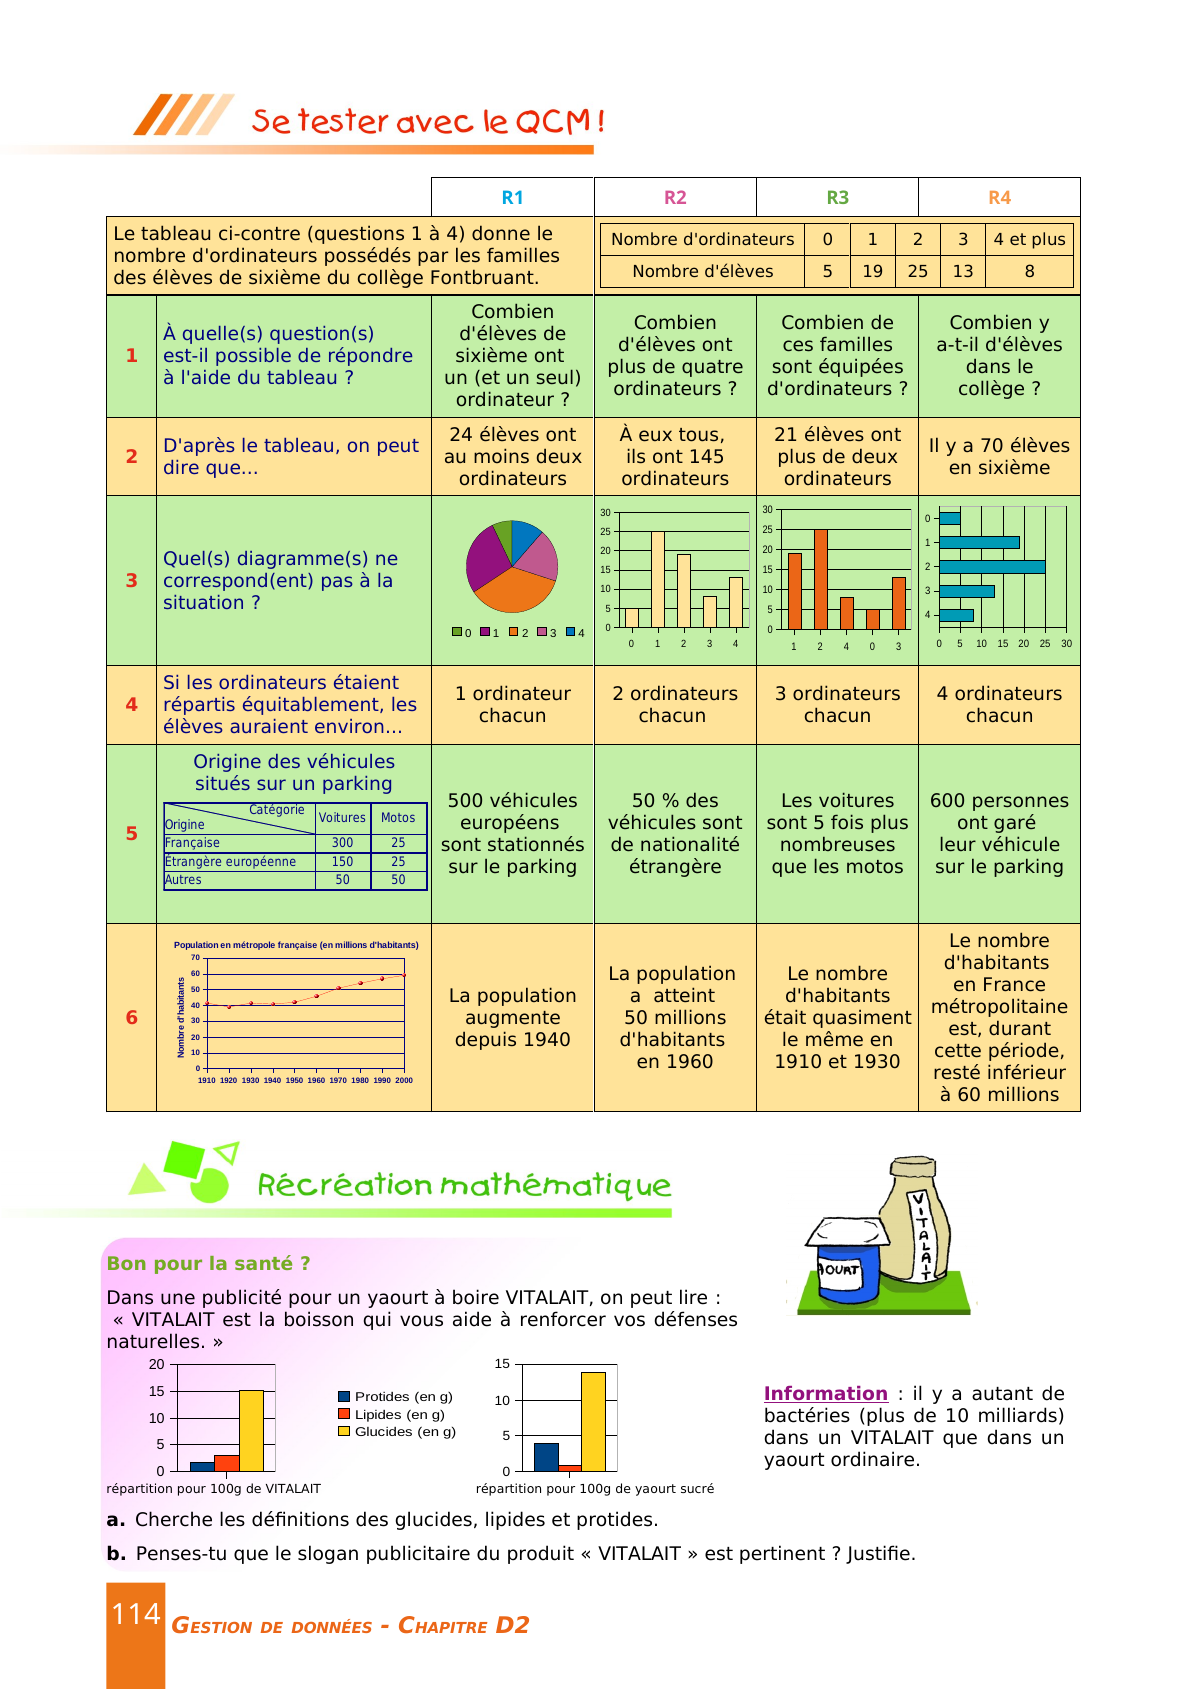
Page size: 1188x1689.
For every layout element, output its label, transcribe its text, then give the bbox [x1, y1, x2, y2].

table_cell 6 [107, 924, 156, 1111]
table_cell 4 ordinateurs chacun [919, 666, 1080, 744]
table_cell Combien de ces familles sont équipées d'ordinateurs ? [757, 296, 918, 417]
table_cell Si les ordinateurs étaient répartis équitablement, les élèves auraient environ... [157, 666, 431, 744]
table_cell 1 ordinateur chacun [432, 666, 593, 744]
table_cell Il y a 70 élèves en sixième [919, 418, 1080, 495]
table_header [106, 177, 156, 216]
picture [100, 1237, 707, 1572]
table_cell 19 [851, 256, 895, 287]
table_cell 2 [107, 418, 156, 495]
table_cell 5 [805, 256, 849, 287]
table_cell Quel(s) diagramme(s) ne correspond(ent) pas à la situation ? [157, 496, 431, 665]
table_header 3 [941, 224, 985, 255]
table_cell 3 ordinateurs chacun [757, 666, 918, 744]
table_header Nombre d'ordinateurs [601, 224, 804, 255]
table_cell 50 % des véhicules sont de nationalité étrangère [595, 745, 756, 923]
table_header 0 [805, 224, 849, 255]
table_cell [595, 496, 756, 665]
table_cell D'après le tableau, on peut dire que... [157, 418, 431, 495]
table_cell à quelle(s) question(s) est‑il possible de répondre à l'aide du tableau ? [157, 296, 431, 417]
text répartition pour 100g de VITALAIT répartition pour 100g de yaourt sucré [707, 1364, 1081, 1497]
table_header R1 [432, 178, 593, 216]
table_cell À eux tous, ils ont 145 ordinateurs [595, 418, 756, 495]
table_cell 4 [107, 666, 156, 744]
table_cell 600 personnes ont garé leur véhicule sur le parking [919, 745, 1080, 923]
table_cell 5 [107, 745, 156, 923]
list Penses‑tu que le slogan publicitaire du produit « VITALAIT » est pertinent ? Justifie. [707, 1542, 1081, 1564]
text Bon pour la santé ? [707, 1253, 786, 1275]
table_header R3 [757, 178, 918, 216]
table_header 1 [851, 224, 895, 255]
table_cell [432, 496, 593, 665]
table_cell Nombre d'élèves [601, 256, 804, 287]
text Bon pour la santé ? [978, 1253, 1081, 1275]
table_cell Le nombre d'habitants était quasiment le même en 1910 et 1930 [757, 924, 918, 1111]
table_cell [157, 924, 431, 1111]
table_cell Les voitures sont 5 fois plus nombreuses que les motos [757, 745, 918, 923]
picture [786, 1147, 978, 1316]
table_cell 1 [107, 296, 156, 417]
table_cell Origine des véhicules situés sur un parking [157, 745, 431, 923]
table_cell [919, 496, 1080, 665]
table_header R4 [919, 178, 1080, 216]
table_cell 13 [941, 256, 985, 287]
picture [1, 1139, 673, 1218]
table_cell 24 élèves ont au moins deux ordinateurs [432, 418, 593, 495]
table_cell 500 véhicules européens sont stationnés sur le parking [432, 745, 593, 923]
table_header R2 [595, 178, 756, 216]
table_cell Combien y a‑t‑il d'élèves dans le collège ? [919, 296, 1080, 417]
text Dans une publicité pour un yaourt à boire VITALAIT, on peut lire : « VITALAIT est la boisson qui vous aide à renforcer vos défenses naturelles. » [707, 1287, 1081, 1353]
table_header [156, 177, 431, 216]
table_cell Combien d'élèves ont plus de quatre ordinateurs ? [595, 296, 756, 417]
table_cell Le nombre d'habitants en France métropolitaine est, durant cette période, resté inférieur à 60 millions [919, 924, 1080, 1111]
table_cell 8 [986, 256, 1073, 287]
table_cell 21 élèves ont plus de deux ordinateurs [757, 418, 918, 495]
table_cell La population augmente depuis 1940 [432, 924, 593, 1111]
table_header 2 [896, 224, 940, 255]
table_cell 2 ordinateurs chacun [595, 666, 756, 744]
table_cell 3 [107, 496, 156, 665]
table_cell Combien d'élèves de sixième ont un (et un seul) ordinateur ? [432, 296, 593, 417]
list Cherche les définitions des glucides, lipides et protides. [707, 1509, 1081, 1531]
table_cell La population a atteint 50 millions d'habitants en 1960 [595, 924, 756, 1111]
table_cell [595, 217, 1080, 294]
picture [0, 93, 605, 155]
table_header 4 et plus [986, 224, 1073, 255]
table_cell 25 [896, 256, 940, 287]
table_cell [757, 496, 918, 665]
table_cell Le tableau ci‑contre (questions 1 à 4) donne le nombre d'ordinateurs possédés par les familles des élèves de sixième du collège Fontbruant. [107, 217, 593, 294]
